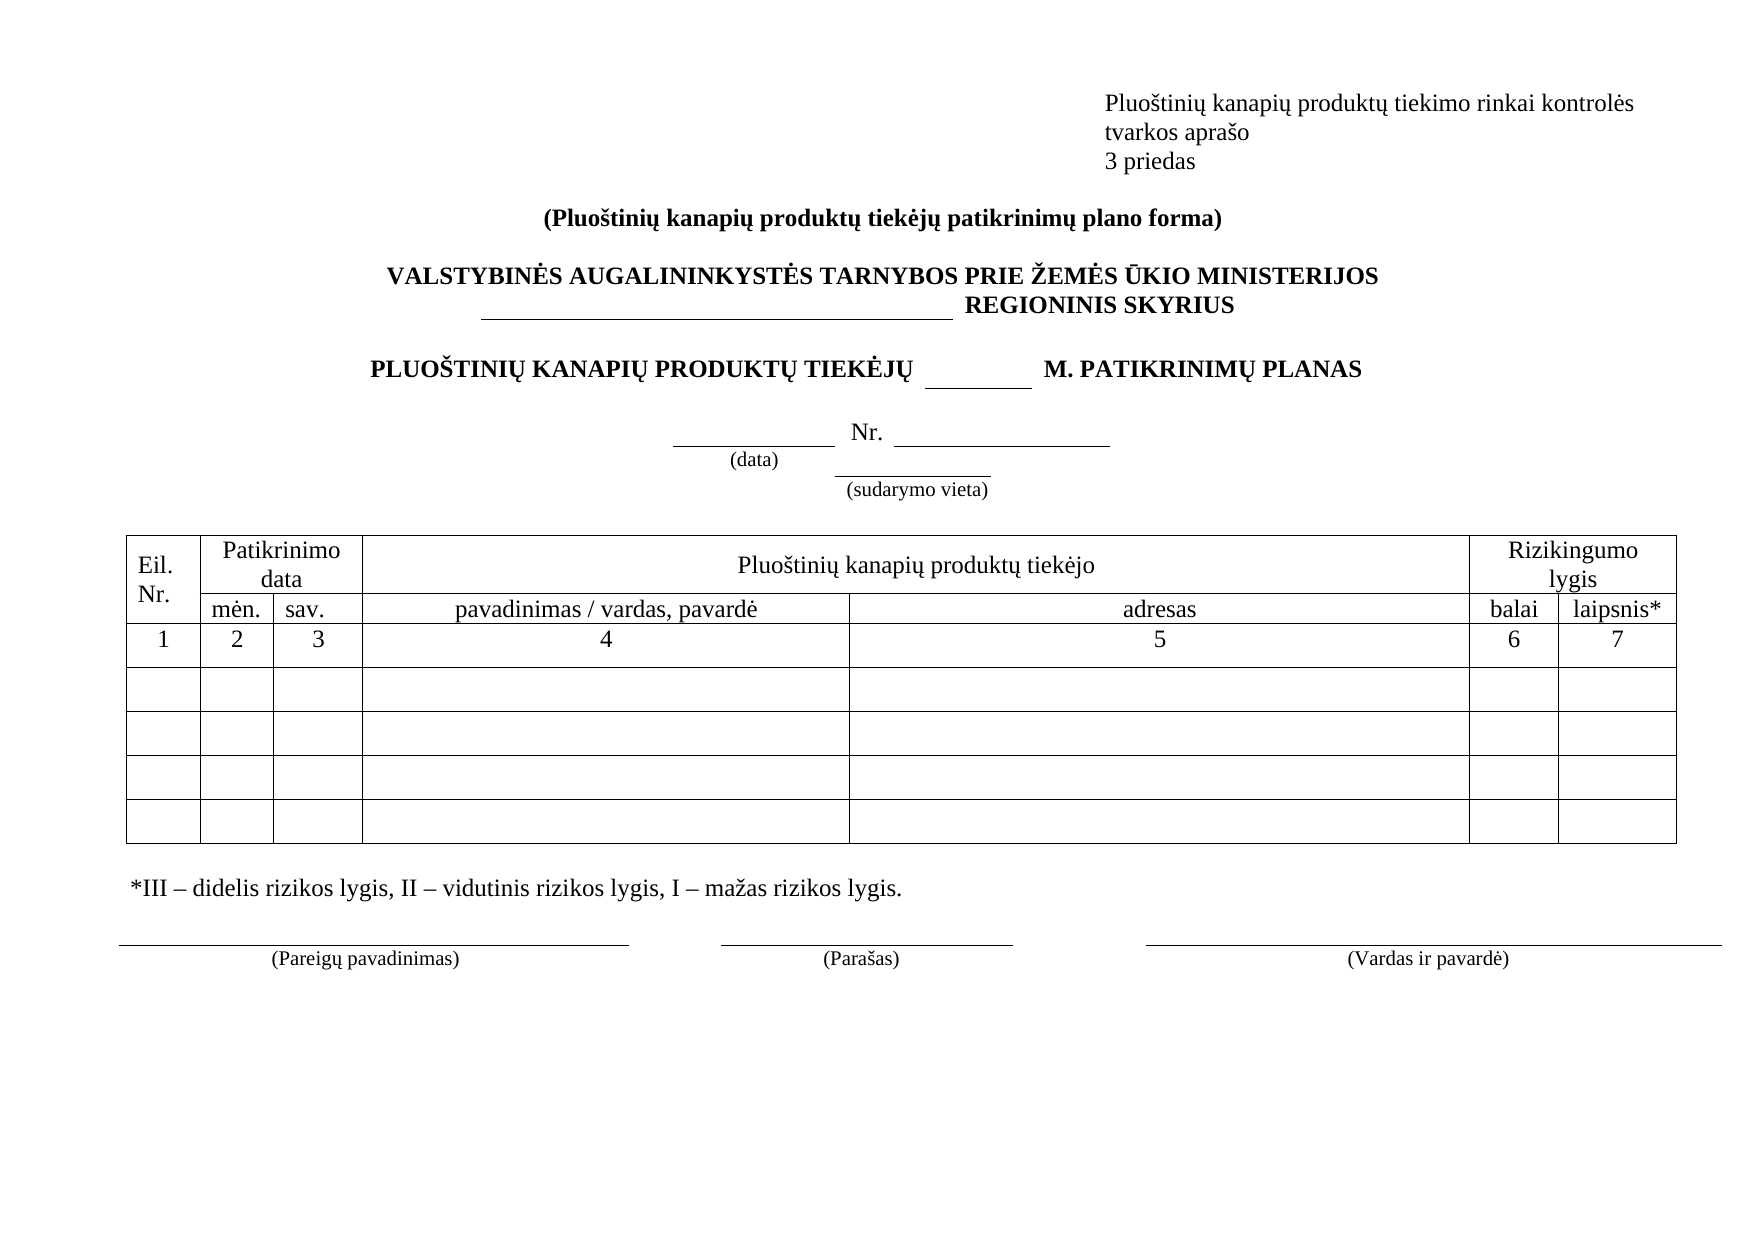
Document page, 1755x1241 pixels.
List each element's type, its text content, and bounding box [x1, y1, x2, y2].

table_cell [363, 668, 849, 711]
table_cell mėn. [201, 594, 273, 623]
table_cell [274, 668, 362, 711]
table_cell [1559, 668, 1676, 711]
table_cell [363, 800, 849, 843]
table_header M. PATIKRINIMŲ PLANAS [1032, 354, 1617, 388]
table_header [1414, 916, 1722, 945]
table_cell (Pareigų pavadinimas) [119, 946, 617, 975]
table_cell [673, 476, 835, 506]
table_header [732, 916, 1013, 945]
table_cell [850, 756, 1469, 799]
table_cell [127, 756, 200, 799]
table_header [481, 290, 953, 318]
table_cell [618, 945, 721, 975]
table_cell sav. [274, 594, 362, 623]
table_cell adresas [850, 594, 1469, 623]
table_cell pavadinimas / vardas, pavardė [363, 594, 849, 623]
table_cell [127, 712, 200, 755]
table_header PLUOŠTINIŲ KANAPIŲ PRODUKTŲ TIEKĖJŲ [130, 354, 925, 388]
table_cell [274, 756, 362, 799]
table_cell (Vardas ir pavardė) [1146, 946, 1711, 975]
table_cell [850, 712, 1469, 755]
text *III – didelis rizikos lygis, II – vidutinis rizikos lygis, I – mažas rizikos lygis. [130, 873, 1636, 902]
table_header [673, 418, 835, 446]
table_cell [127, 668, 200, 711]
table_cell 1 [127, 624, 200, 667]
table_cell 6 [1470, 624, 1558, 667]
table_header Eil. Nr. [127, 536, 200, 623]
table_header [130, 916, 629, 945]
table_cell [201, 712, 273, 755]
table_cell [1559, 712, 1676, 755]
table_cell [274, 800, 362, 843]
table_cell [201, 756, 273, 799]
table_header Patikrinimo data [201, 536, 362, 593]
table_cell (Parašas) [721, 946, 1002, 975]
table_cell 2 [201, 624, 273, 667]
table_cell [1470, 668, 1558, 711]
table_cell [1470, 712, 1558, 755]
text VALSTYBINĖS AUGALININKYSTĖS TARNYBOS PRIE ŽEMĖS ŪKIO MINISTERIJOS [130, 261, 1636, 290]
table_header [1013, 916, 1157, 945]
table_cell balai [1470, 594, 1558, 623]
table_cell [201, 800, 273, 843]
table_cell 4 [363, 624, 849, 667]
table_cell [850, 800, 1469, 843]
table_cell [1470, 756, 1558, 799]
table_header [1157, 916, 1414, 945]
text Pluoštinių kanapių produktų tiekimo rinkai kontrolės tvarkos aprašo [1104, 88, 1636, 146]
table_header REGIONINIS SKYRIUS [953, 290, 1367, 318]
table_cell [201, 668, 273, 711]
table_cell 3 [274, 624, 362, 667]
table_cell 7 [1559, 624, 1676, 667]
table_cell (sudarymo vieta) [835, 476, 1110, 506]
text (Pluoštinių kanapių produktų tiekėjų patikrinimų plano forma) [130, 203, 1636, 232]
table_header Nr. [835, 418, 894, 446]
table_cell [1559, 800, 1676, 843]
table_header Rizikingumo lygis [1470, 536, 1676, 593]
table_cell [127, 800, 200, 843]
table_cell [850, 668, 1469, 711]
table_header Pluoštinių kanapių produktų tiekėjo [363, 536, 1469, 593]
table_cell laipsnis* [1559, 594, 1676, 623]
table_header [925, 354, 1032, 388]
text 3 priedas [1104, 146, 1636, 175]
table_cell [1002, 945, 1146, 975]
table_cell [835, 446, 991, 476]
table_cell [363, 756, 849, 799]
table_cell [1559, 756, 1676, 799]
table_cell [991, 447, 1110, 476]
table_header [894, 418, 1110, 446]
table_cell 5 [850, 624, 1469, 667]
table_cell [363, 712, 849, 755]
table_cell [274, 712, 362, 755]
table_cell (data) [673, 447, 835, 476]
table_cell [1470, 800, 1558, 843]
table_header [119, 916, 130, 945]
table_cell [1711, 946, 1722, 975]
table_header [629, 916, 732, 945]
